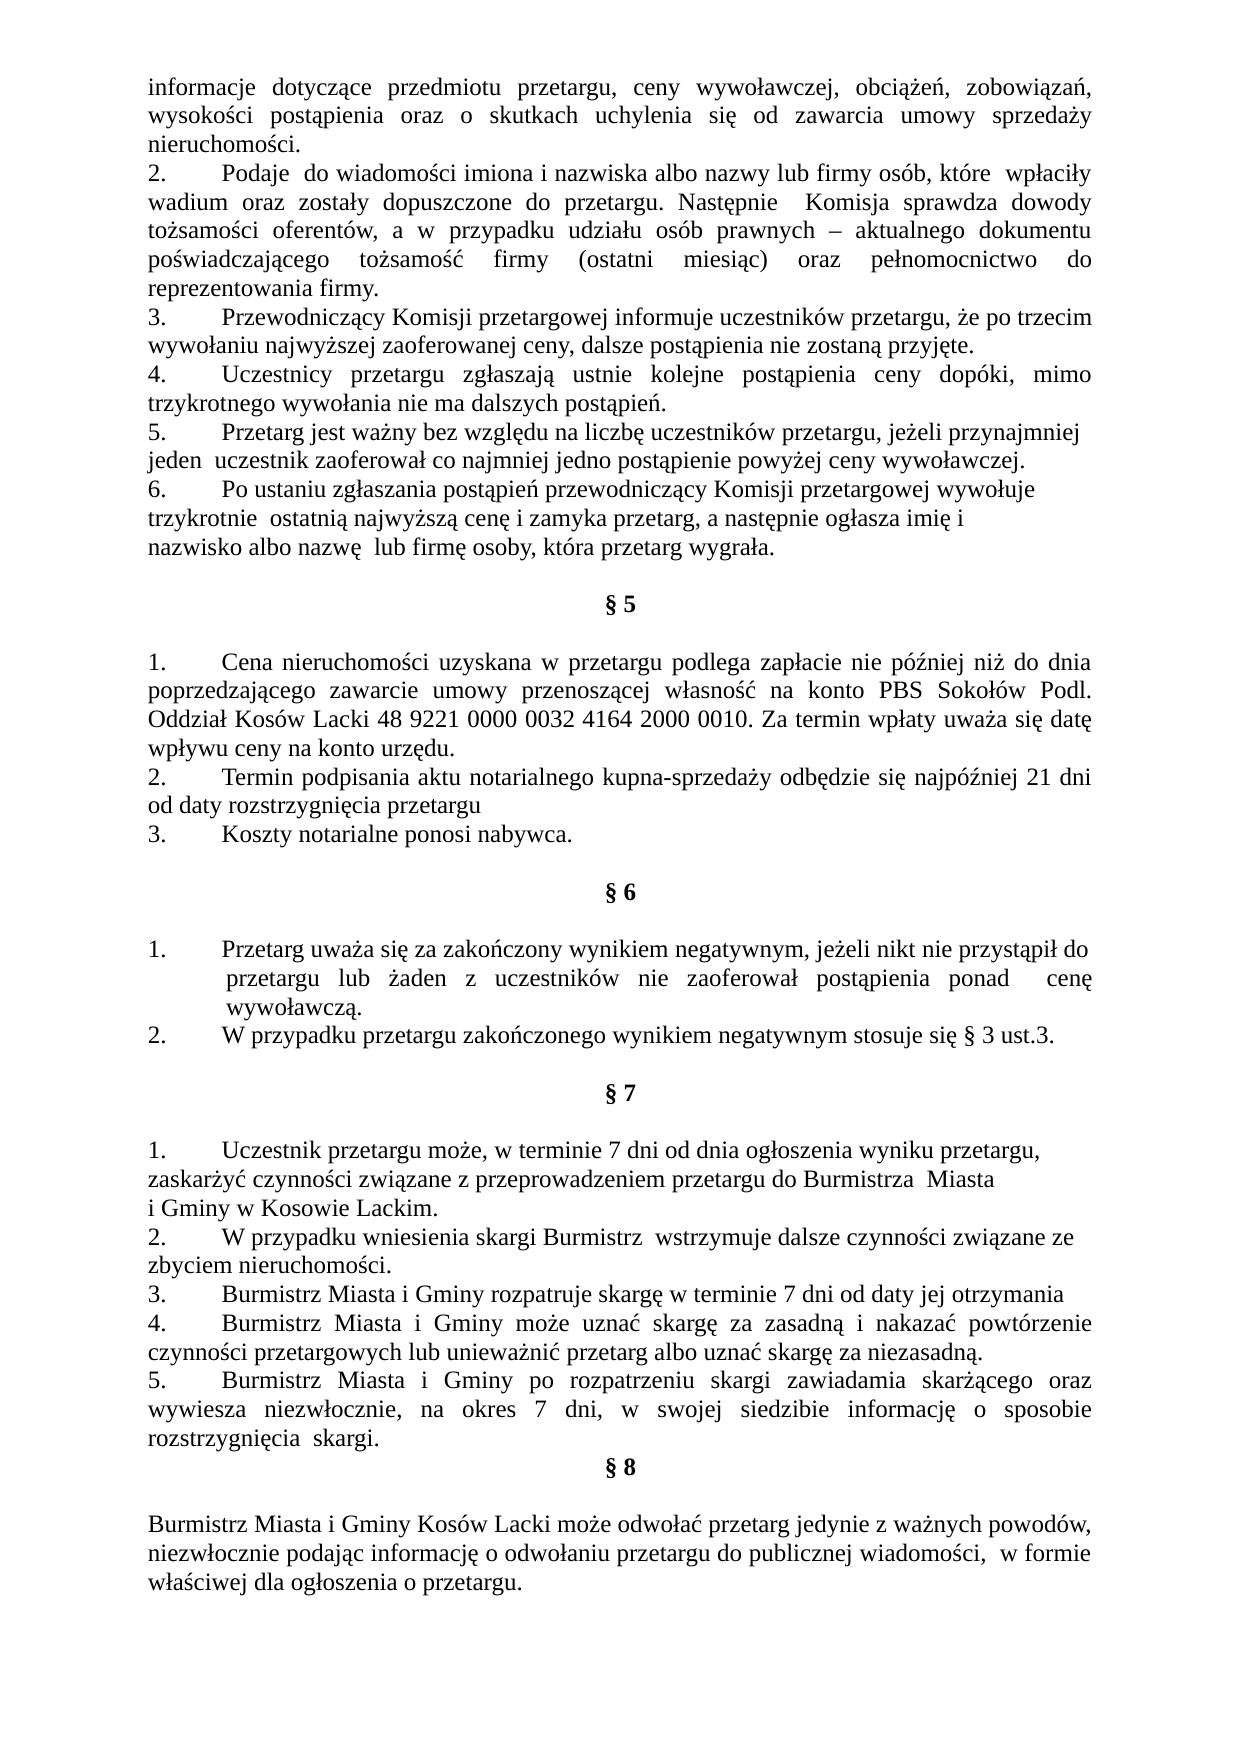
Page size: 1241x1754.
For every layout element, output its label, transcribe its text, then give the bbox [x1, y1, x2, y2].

text § 5 [148, 589, 1093, 618]
text Burmistrz Miasta i Gminy Kosów Lacki może odwołać przetarg jedynie z ważnych powodów, niezwłocznie podając informację o odwołaniu przetargu do publicznej wiadomości, w formie właściwej dla ogłoszenia o przetargu. [148, 1509, 1093, 1596]
text przetargu lub żaden z uczestników nie zaoferował postąpienia ponad cenę wywoławczą. [226, 963, 1093, 1021]
text informacje dotyczące przedmiotu przetargu, ceny wywoławczej, obciążeń, zobowiązań, wysokości postąpienia oraz o skutkach uchylenia się od zawarcia umowy sprzedaży nieruchomości. [148, 72, 1093, 158]
list Przetarg uważa się za zakończony wynikiem negatywnym, jeżeli nikt nie przystąpił do [148, 934, 1093, 963]
text jeden uczestnik zaoferował co najmniej jedno postąpienie powyżej ceny wywoławczej. [148, 446, 1093, 474]
list Burmistrz Miasta i Gminy rozpatruje skargę w terminie 7 dni od daty jej otrzymania [148, 1279, 1093, 1308]
text zbyciem nieruchomości. [148, 1251, 1093, 1279]
list Po ustaniu zgłaszania postąpień przewodniczący Komisji przetargowej wywołuje [148, 474, 1093, 503]
list W przypadku przetargu zakończonego wynikiem negatywnym stosuje się § 3 ust.3. [148, 1021, 1093, 1049]
list Przewodniczący Komisji przetargowej informuje uczestników przetargu, że po trzecim wywołaniu najwyższej zaoferowanej ceny, dalsze postąpienia nie zostaną przyjęte. [148, 302, 1093, 359]
text § 7 [148, 1078, 1093, 1107]
text § 8 [148, 1452, 1093, 1481]
text zaskarżyć czynności związane z przeprowadzeniem przetargu do Burmistrza Miasta [148, 1164, 1093, 1193]
list Koszty notarialne ponosi nabywca. [148, 819, 1093, 848]
list Uczestnik przetargu może, w terminie 7 dni od dnia ogłoszenia wyniku przetargu, [148, 1136, 1093, 1164]
list Uczestnicy przetargu zgłaszają ustnie kolejne postąpienia ceny dopóki, mimo trzykrotnego wywołania nie ma dalszych postąpień. [148, 359, 1093, 417]
list Przetarg jest ważny bez względu na liczbę uczestników przetargu, jeżeli przynajmniej [148, 417, 1093, 446]
list Burmistrz Miasta i Gminy po rozpatrzeniu skargi zawiadamia skarżącego oraz wywiesza niezwłocznie, na okres 7 dni, w swojej siedzibie informację o sposobie rozstrzygnięcia skargi. [148, 1366, 1093, 1452]
list Burmistrz Miasta i Gminy może uznać skargę za zasadną i nakazać powtórzenie czynności przetargowych lub unieważnić przetarg albo uznać skargę za niezasadną. [148, 1308, 1093, 1366]
text i Gminy w Kosowie Lackim. [148, 1193, 1093, 1222]
text § 6 [148, 877, 1093, 906]
text nazwisko albo nazwę lub firmę osoby, która przetarg wygrała. [148, 532, 1093, 561]
list Termin podpisania aktu notarialnego kupna-sprzedaży odbędzie się najpóźniej 21 dni od daty rozstrzygnięcia przetargu [148, 762, 1093, 819]
list Podaje do wiadomości imiona i nazwiska albo nazwy lub firmy osób, które wpłaciły wadium oraz zostały dopuszczone do przetargu. Następnie Komisja sprawdza dowody tożsamości oferentów, a w przypadku udziału osób prawnych – aktualnego dokumentu poświadczającego tożsamość firmy (ostatni miesiąc) oraz pełnomocnictwo do reprezentowania firmy. [148, 158, 1093, 302]
list W przypadku wniesienia skargi Burmistrz wstrzymuje dalsze czynności związane ze [148, 1222, 1093, 1251]
text trzykrotnie ostatnią najwyższą cenę i zamyka przetarg, a następnie ogłasza imię i [148, 503, 1093, 532]
list Cena nieruchomości uzyskana w przetargu podlega zapłacie nie później niż do dnia poprzedzającego zawarcie umowy przenoszącej własność na konto PBS Sokołów Podl. Oddział Kosów Lacki 48 9221 0000 0032 4164 2000 0010. Za termin wpłaty uważa się datę wpływu ceny na konto urzędu. [148, 647, 1093, 762]
